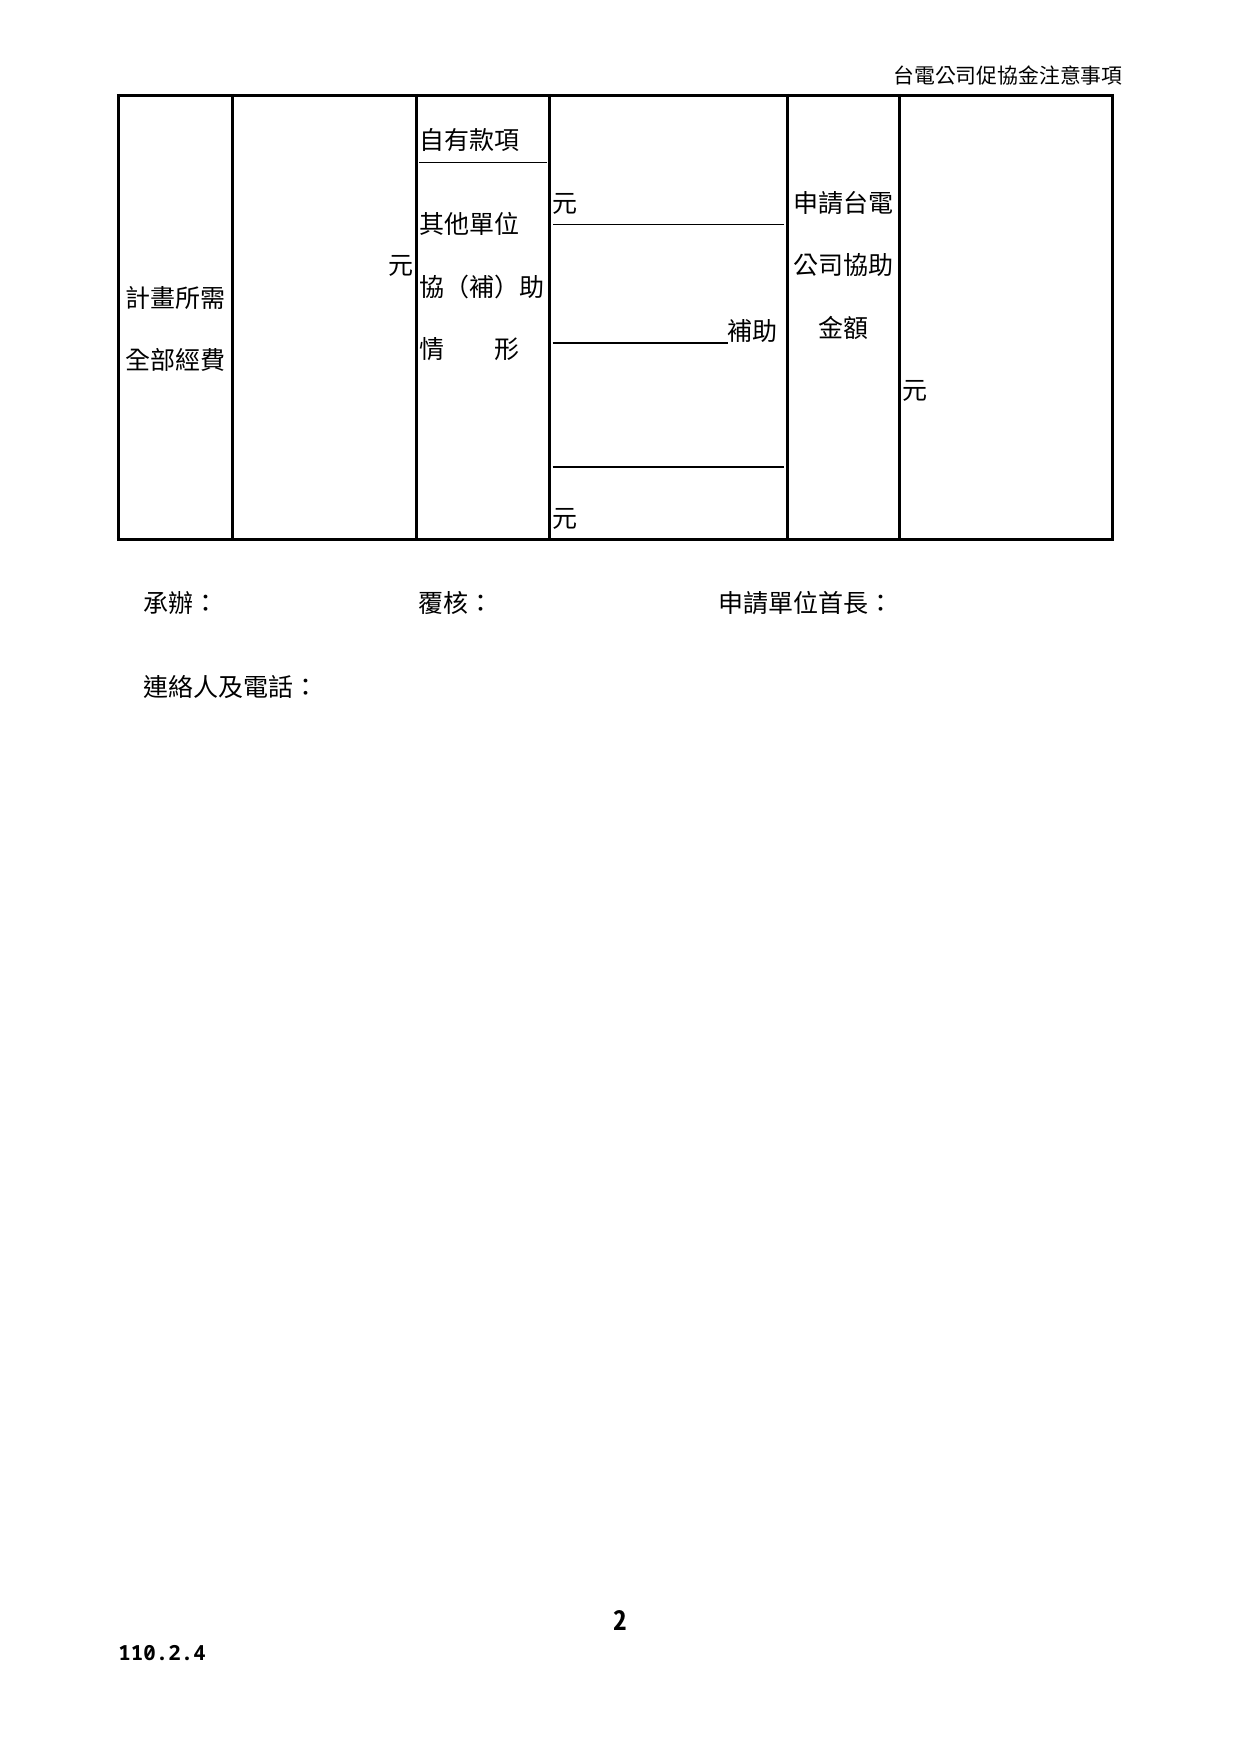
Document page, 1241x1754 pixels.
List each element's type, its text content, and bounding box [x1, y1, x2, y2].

text 承辦： 覆核： 申請單位首長： [118, 559, 1122, 622]
table_cell 元 [234, 97, 415, 538]
table_cell 申請台電公司協助金額 [789, 97, 898, 538]
table_cell 元 [901, 97, 1111, 538]
table_cell 計畫所需 全部經費 [120, 97, 231, 538]
text 連絡人及電話： [118, 641, 1122, 703]
table_cell 自有款項 其他單位 協（補）助 情 形 [418, 97, 548, 538]
table_cell 元 補助 元 [551, 97, 786, 538]
